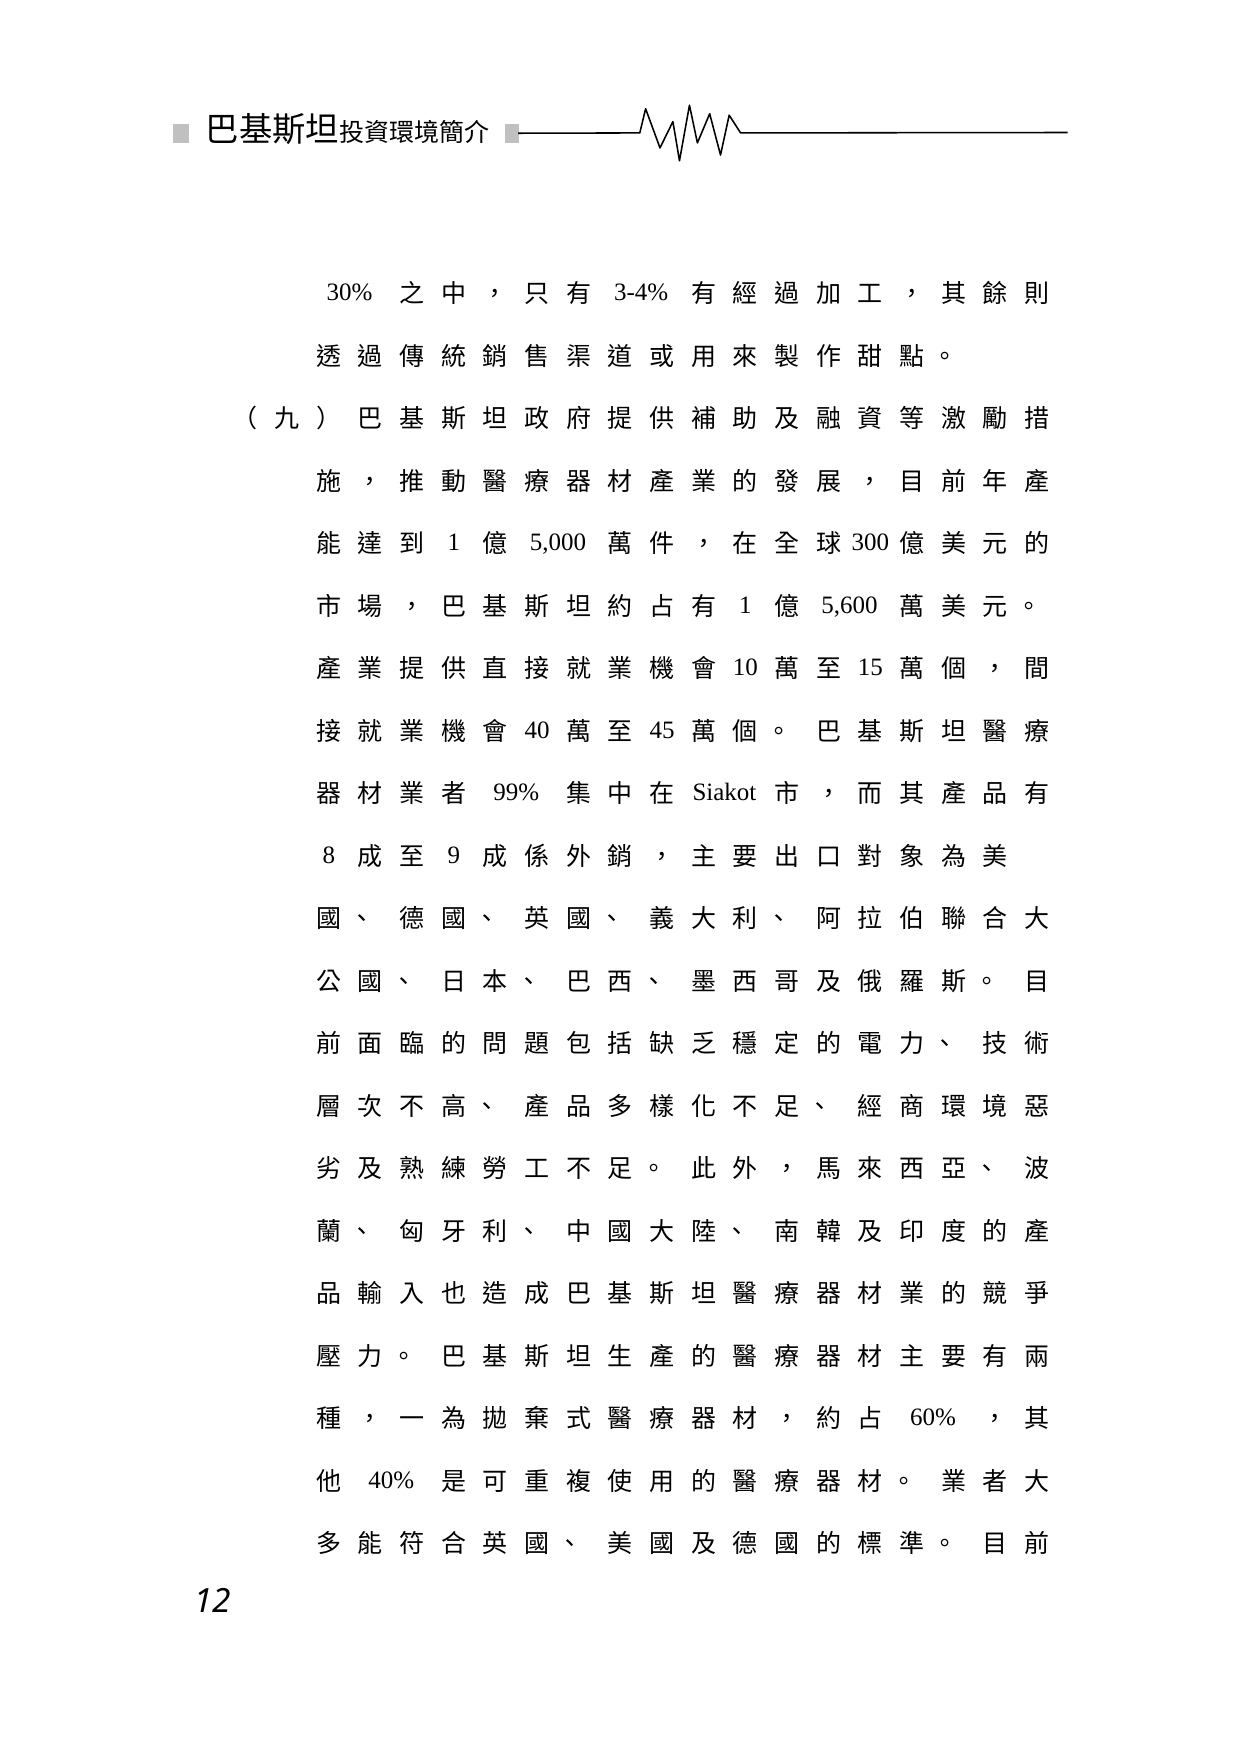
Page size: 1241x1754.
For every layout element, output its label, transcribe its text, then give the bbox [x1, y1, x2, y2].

text 30%之中，只有3-4%有經過加工，其餘則透過傳統銷售渠道或用來製作甜點。 [207, 250, 1058, 375]
text （九）巴基斯坦政府提供補助及融資等激勵措施，推動醫療器材產業的發展，目前年產能達到1億5,000萬件，在全球300億美元的市場，巴基斯坦約占有1億5,600萬美元。產業提供直接就業機會10萬至15萬個，間接就業機會40萬至45萬個。巴基斯坦醫療器材業者99%集中在Siakot市，而其產品有8成至9成係外銷，主要出口對象為美國、德國、英國、義大利、阿拉伯聯合大公國、日本、巴西、墨西哥及俄羅斯。目前面臨的問題包括缺乏穩定的電力、技術層次不高、產品多樣化不足、經商環境惡劣及熟練勞工不足。此外，馬來西亞、波蘭、匈牙利、中國大陸、南韓及印度的產品輸入也造成巴基斯坦醫療器材業的競爭壓力。巴基斯坦生產的醫療器材主要有兩種，一為拋棄式醫療器材，約占60%，其他40%是可重複使用的醫療器材。業者大多能符合英國、美國及德國的標準。目前 [207, 375, 1058, 1563]
